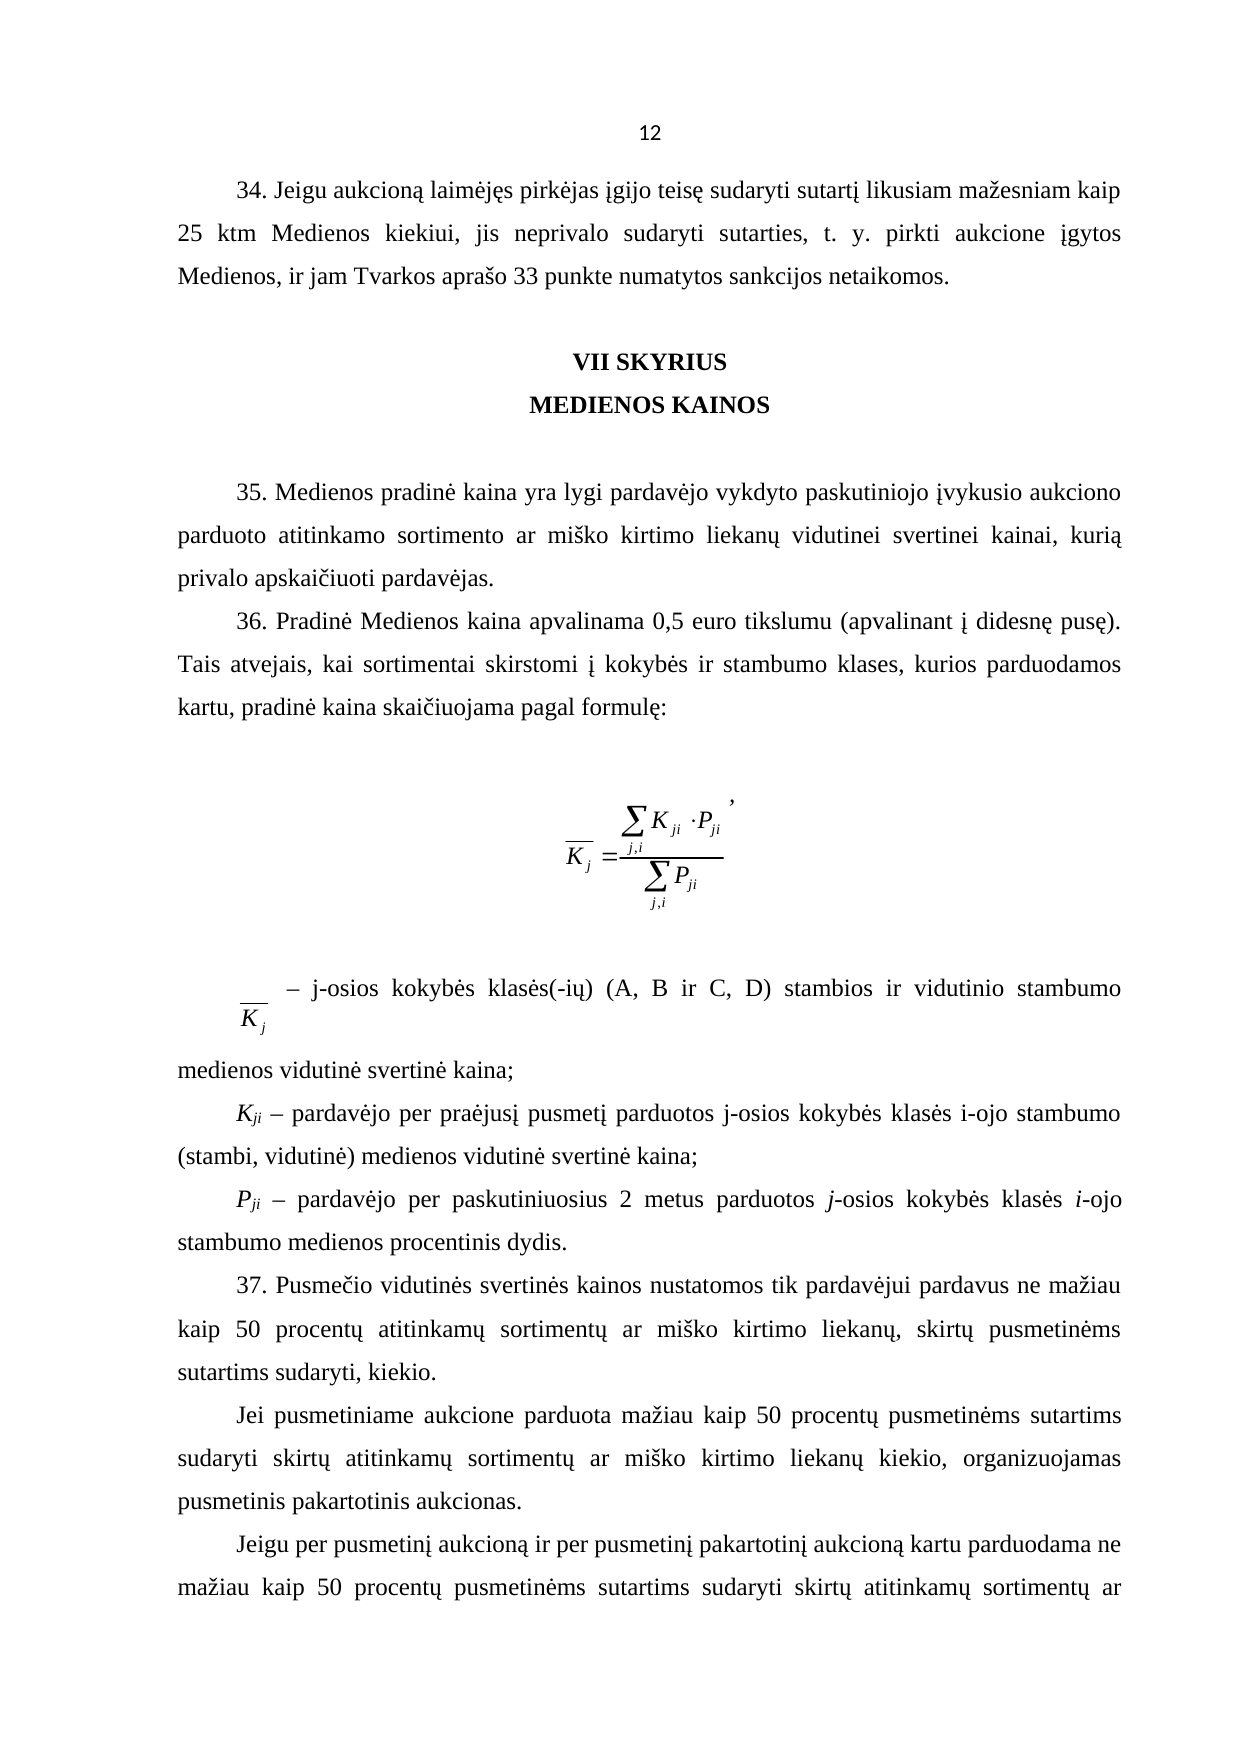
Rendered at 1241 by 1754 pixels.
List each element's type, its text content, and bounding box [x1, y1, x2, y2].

text Kji – pardavėjo per praėjusį pusmetį parduotos j-osios kokybės klasės i-ojo stambumo (stambi, vidutinė) medienos vidutinė svertinė kaina; [177, 1098, 1122, 1170]
text VII SKYRIUS [177, 347, 1122, 376]
text Pji – pardavėjo per paskutiniuosius 2 metus parduotos j-osios kokybės klasės i-ojo stambumo medienos procentinis dydis. [177, 1184, 1122, 1256]
text 36. Pradinė Medienos kaina apvalinama 0,5 euro tikslumu (apvalinant į didesnę pusę). Tais atvejais, kai sortimentai skirstomi į kokybės ir stambumo klases, kurios parduodamos kartu, pradinė kaina skaičiuojama pagal formulę: [177, 606, 1122, 721]
text 34. Jeigu aukcioną laimėjęs pirkėjas įgijo teisę sudaryti sutartį likusiam mažesniam kaip 25 ktm Medienos kiekiui, jis neprivalo sudaryti sutarties, t. y. pirkti aukcione įgytos Medienos, ir jam Tvarkos aprašo 33 punkte numatytos sankcijos netaikomos. [177, 175, 1122, 290]
text Jei pusmetiniame aukcione parduota mažiau kaip 50 procentų pusmetinėms sutartims sudaryti skirtų atitinkamų sortimentų ar miško kirtimo liekanų kiekio, organizuojamas pusmetinis pakartotinis aukcionas. [177, 1400, 1122, 1515]
text 37. Pusmečio vidutinės svertinės kainos nustatomos tik pardavėjui pardavus ne mažiau kaip 50 procentų atitinkamų sortimentų ar miško kirtimo liekanų, skirtų pusmetinėms sutartims sudaryti, kiekio. [177, 1271, 1122, 1386]
text MEDIENOS KAINOS [177, 391, 1122, 419]
text , [177, 779, 1122, 916]
text – j-osios kokybės klasės(-ių) (A, B ir C, D) stambios ir vidutinio stambumo medienos vidutinė svertinė kaina; [177, 973, 1122, 1084]
text 35. Medienos pradinė kaina yra lygi pardavėjo vykdyto paskutiniojo įvykusio aukciono parduoto atitinkamo sortimento ar miško kirtimo liekanų vidutinei svertinei kainai, kurią privalo apskaičiuoti pardavėjas. [177, 477, 1122, 592]
text Jeigu per pusmetinį aukcioną ir per pusmetinį pakartotinį aukcioną kartu parduodama ne mažiau kaip 50 procentų pusmetinėms sutartims sudaryti skirtų atitinkamų sortimentų ar [177, 1529, 1122, 1601]
